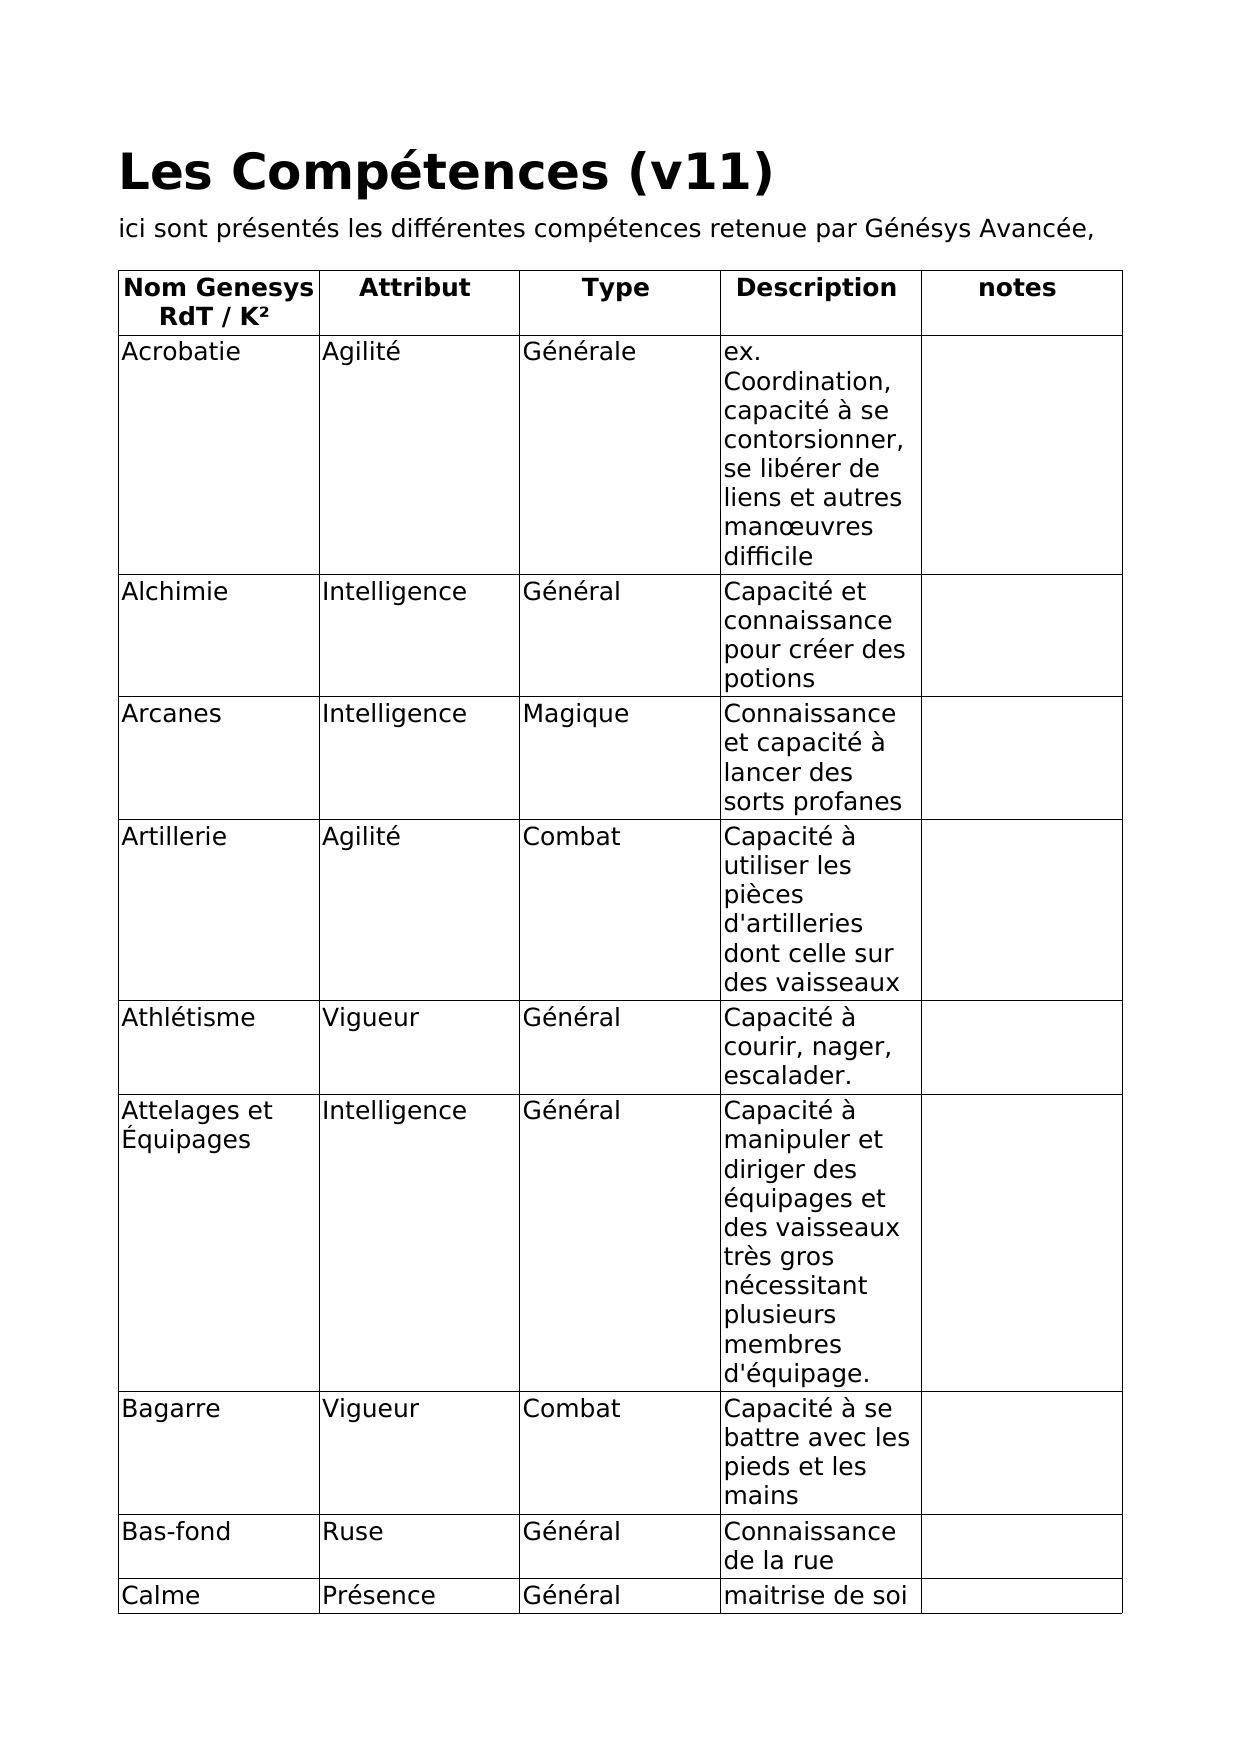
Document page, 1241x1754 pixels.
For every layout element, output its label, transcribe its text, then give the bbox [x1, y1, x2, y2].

table_cell Capacité à manipuler et diriger des équipages et des vaisseaux très gros nécessitant plusieurs membres d'équipage. [721, 1095, 921, 1391]
table_cell Bas-fond [119, 1515, 319, 1578]
table_cell Général [520, 1095, 720, 1391]
table_header Description [721, 271, 921, 334]
table_cell Arcanes [119, 697, 319, 819]
table_cell Agilité [320, 336, 519, 574]
table_cell [922, 1579, 1122, 1613]
table_cell [922, 820, 1122, 1000]
table_cell [922, 336, 1122, 574]
table_cell Ruse [320, 1515, 519, 1578]
table_cell Général [520, 1515, 720, 1578]
table_header Nom Genesys RdT / K² [119, 271, 319, 334]
table_cell Calme [119, 1579, 319, 1613]
table_cell Magique [520, 697, 720, 819]
table_cell Intelligence [320, 1095, 519, 1391]
table_cell [922, 697, 1122, 819]
table_cell [922, 1515, 1122, 1578]
table_cell Athlétisme [119, 1001, 319, 1093]
table_cell [922, 1392, 1122, 1514]
table_cell Alchimie [119, 575, 319, 696]
table_cell Vigueur [320, 1392, 519, 1514]
table_cell Agilité [320, 820, 519, 1000]
table_cell Connaissance et capacité à lancer des sorts profanes [721, 697, 921, 819]
subtitle Les Compétences (v11) [118, 143, 1122, 201]
table_cell Capacité et connaissance pour créer des potions [721, 575, 921, 696]
table_cell Capacité à utiliser les pièces d'artilleries dont celle sur des vaisseaux [721, 820, 921, 1000]
table_cell Vigueur [320, 1001, 519, 1093]
table_cell Général [520, 1001, 720, 1093]
table_cell [922, 1001, 1122, 1093]
table_cell Général [520, 1579, 720, 1613]
table_cell Attelages et Équipages [119, 1095, 319, 1391]
table_cell ex. Coordination, capacité à se contorsionner, se libérer de liens et autres manœuvres difficile [721, 336, 921, 574]
table_header notes [922, 271, 1122, 334]
table_cell [922, 575, 1122, 696]
table_cell Acrobatie [119, 336, 319, 574]
table_cell Intelligence [320, 575, 519, 696]
table_cell Intelligence [320, 697, 519, 819]
table_cell Capacité à courir, nager, escalader. [721, 1001, 921, 1093]
table_cell Bagarre [119, 1392, 319, 1514]
table_cell Combat [520, 820, 720, 1000]
table_cell Artillerie [119, 820, 319, 1000]
text ici sont présentés les différentes compétences retenue par Génésys Avancée, [118, 214, 1122, 243]
table_header Attribut [320, 271, 519, 334]
table_header Type [520, 271, 720, 334]
table_cell Générale [520, 336, 720, 574]
table_cell Présence [320, 1579, 519, 1613]
table_cell [922, 1095, 1122, 1391]
table_cell Combat [520, 1392, 720, 1514]
table_cell Capacité à se battre avec les pieds et les mains [721, 1392, 921, 1514]
table_cell Général [520, 575, 720, 696]
table_cell Connaissance de la rue [721, 1515, 921, 1578]
table_cell maitrise de soi [721, 1579, 921, 1613]
